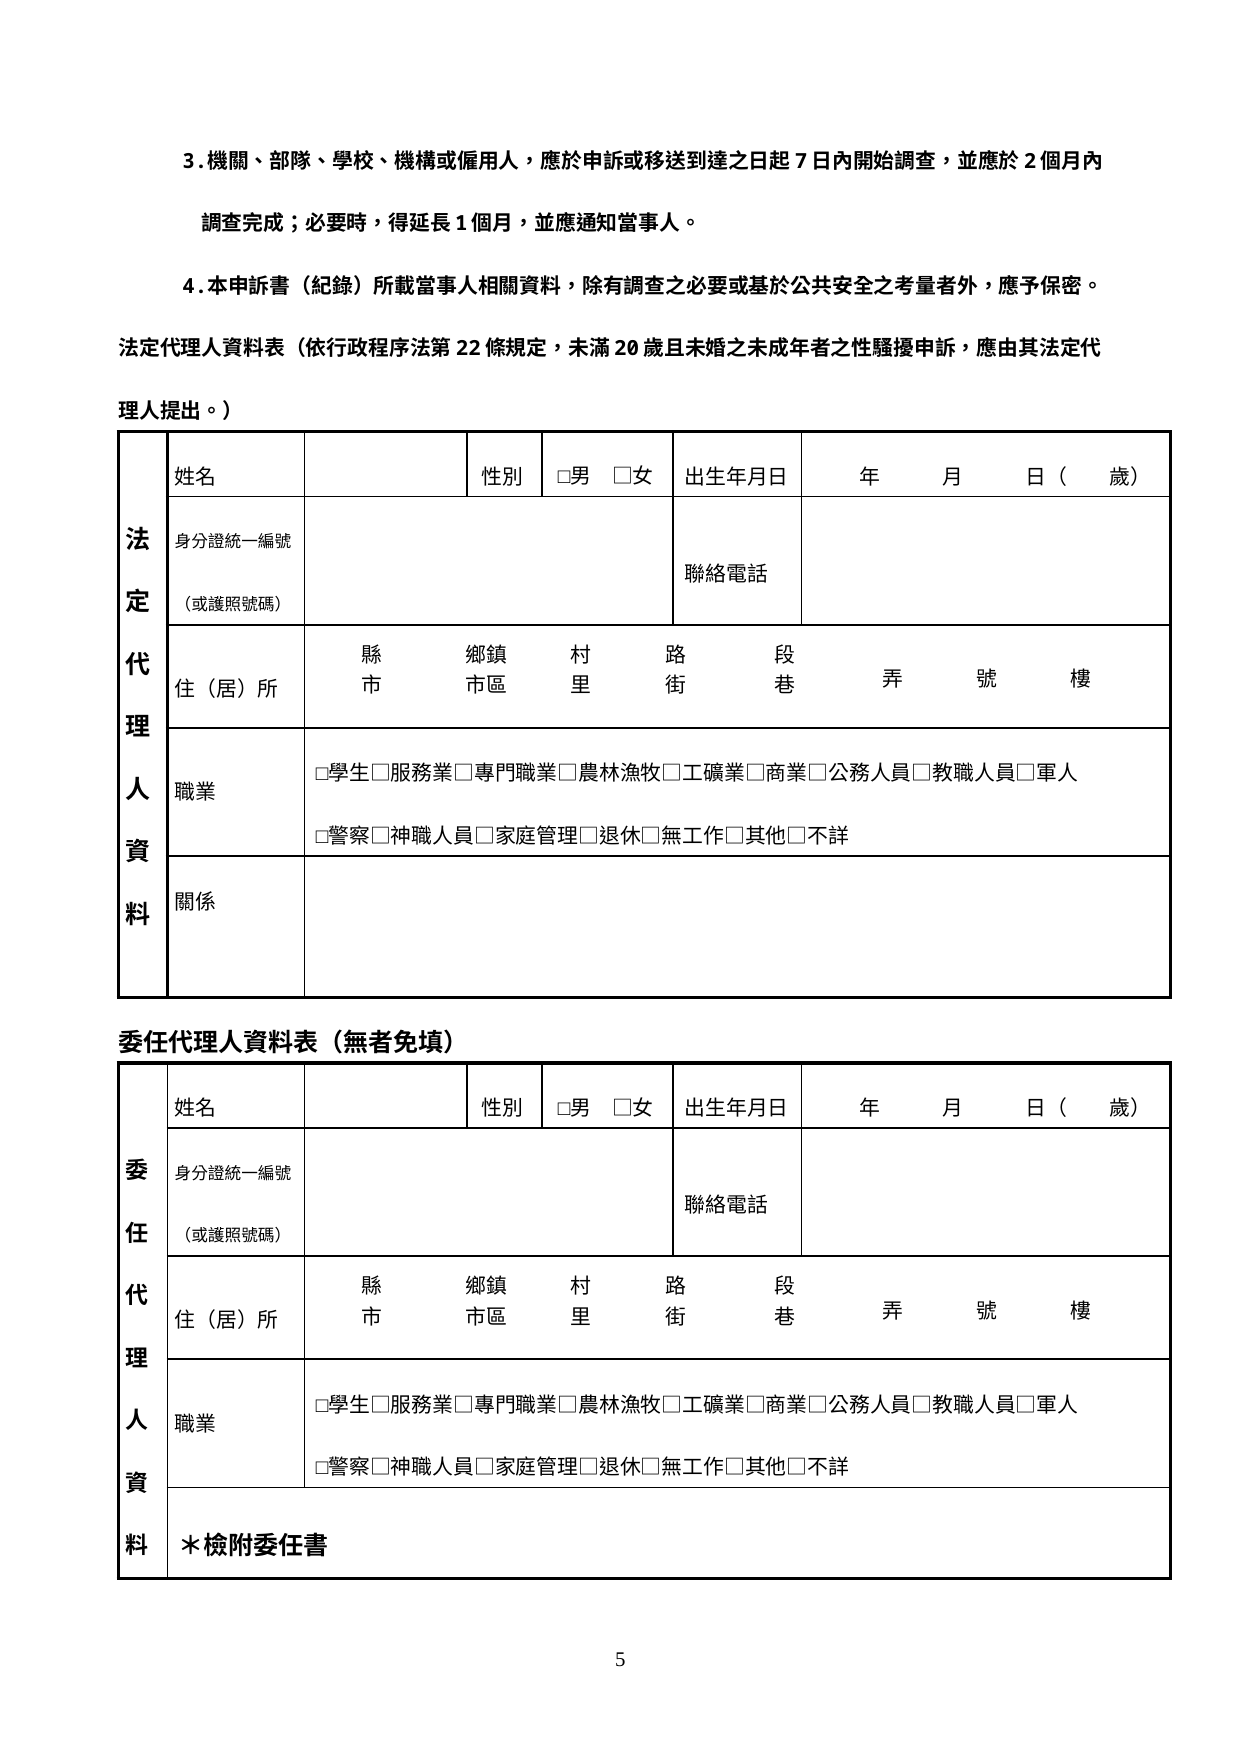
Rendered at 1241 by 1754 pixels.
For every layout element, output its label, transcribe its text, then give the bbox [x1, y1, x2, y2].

table_cell 住（居）所 [169, 626, 304, 727]
text 委任代理人資料表（無者免填） [118, 999, 1122, 1061]
table_cell 身分證統一編號（或護照號碼） [168, 1129, 304, 1255]
table_cell ＊檢附委任書 [168, 1488, 1169, 1577]
text 法定代理人資料表（依行政程序法第22條規定，未滿20歲且未婚之未成年者之性騷擾申訴，應由其法定代理人提出。） [118, 305, 1122, 430]
table_cell [802, 497, 1169, 624]
table_header 性別 [468, 1065, 541, 1127]
text 3.機關、部隊、學校、機構或僱用人，應於申訴或移送到達之日起7日內開始調查，並應於2個月內調查完成；必要時，得延長1個月，並應通知當事人。 [182, 118, 1122, 243]
table_cell 縣市 鄉鎮市區 村里 路街 段巷 弄 號 樓 [305, 1257, 1169, 1358]
table_header 年 月 日（ 歲） [802, 1065, 1169, 1127]
table_cell [305, 857, 1169, 996]
table_cell 縣市 鄉鎮市區 村里 路街 段巷 弄 號 樓 [305, 626, 1169, 727]
table_header 出生年月日 [674, 1065, 801, 1127]
table_cell 關係 [169, 857, 304, 996]
table_cell □學生□服務業□專門職業□農林漁牧□工礦業□商業□公務人員□教職人員□軍人 □警察□神職人員□家庭管理□退休□無工作□其他□不詳 [305, 1360, 1169, 1486]
table_cell [305, 1129, 672, 1255]
table_header 姓名 [168, 1065, 304, 1127]
table_header 性別 [468, 433, 541, 496]
table_cell 住（居）所 [168, 1257, 304, 1358]
table_header 出生年月日 [674, 433, 801, 496]
text 4.本申訴書（紀錄）所載當事人相關資料，除有調查之必要或基於公共安全之考量者外，應予保密。 [182, 243, 1122, 305]
table_cell 職業 [168, 1360, 304, 1486]
table_header □男 □女 [543, 433, 672, 496]
table_cell 聯絡電話 [674, 1129, 801, 1255]
table_cell 身分證統一編號（或護照號碼） [169, 497, 304, 624]
table_cell [305, 497, 672, 624]
table_header [305, 433, 466, 496]
table_header [305, 1065, 466, 1127]
table_header 法定代理人資料 [120, 433, 166, 996]
table_cell 職業 [169, 729, 304, 855]
table_cell 聯絡電話 [674, 497, 801, 624]
table_header □男 □女 [543, 1065, 672, 1127]
table_header 年 月 日（ 歲） [802, 433, 1169, 496]
table_header 姓名 [169, 433, 304, 496]
table_cell [802, 1129, 1169, 1255]
table_cell □學生□服務業□專門職業□農林漁牧□工礦業□商業□公務人員□教職人員□軍人 □警察□神職人員□家庭管理□退休□無工作□其他□不詳 [305, 729, 1169, 855]
table_header 委任代理人資料 [120, 1065, 167, 1577]
